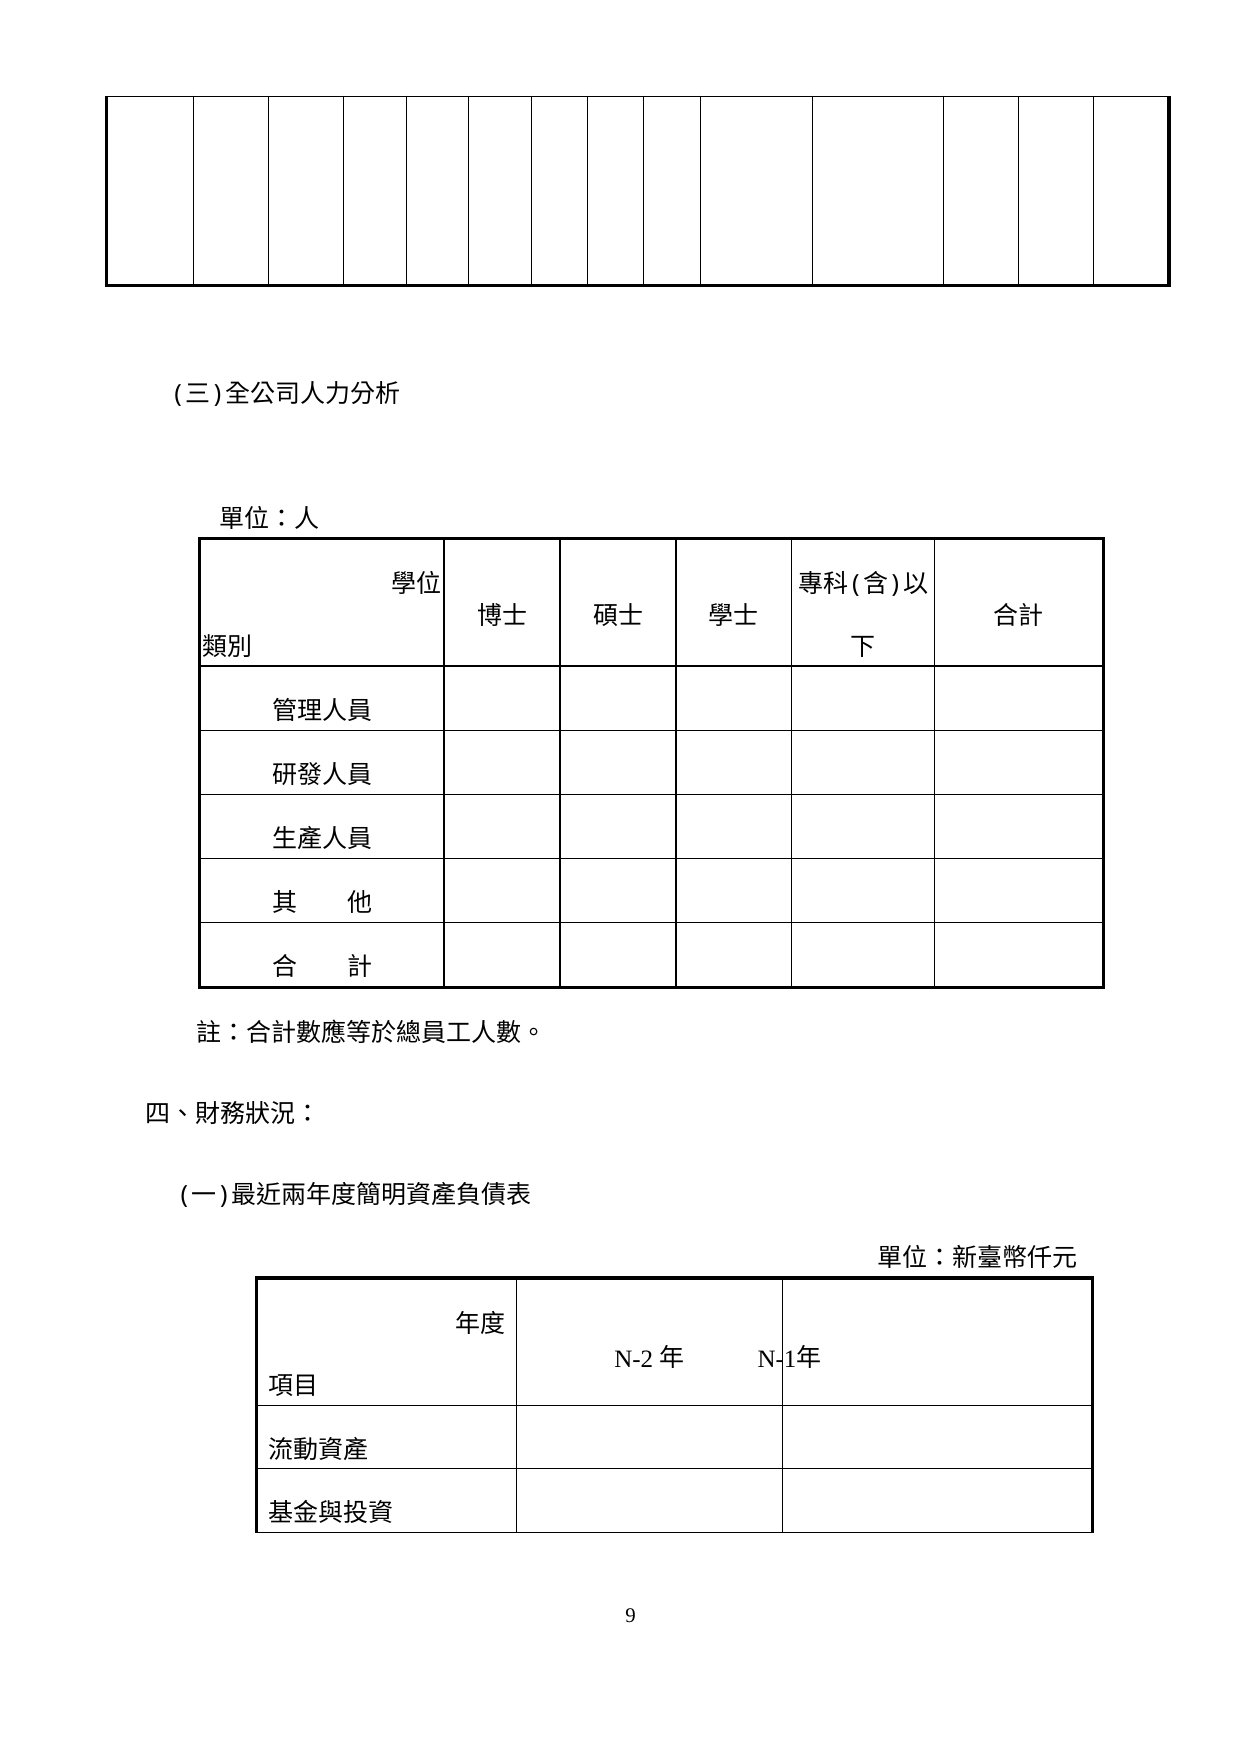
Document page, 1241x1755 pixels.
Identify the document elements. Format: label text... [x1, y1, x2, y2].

table_cell [677, 859, 791, 922]
table_header 年度 項目 [258, 1280, 516, 1404]
text 單位：人 [170, 412, 1150, 537]
table_cell [194, 97, 268, 284]
table_cell [532, 97, 587, 284]
table_header 博士 [445, 540, 559, 665]
table_cell [344, 97, 406, 284]
table_header N-1年 [783, 1280, 1091, 1404]
table_header 合計 [935, 540, 1102, 665]
table_cell [935, 923, 1102, 986]
table_cell 管理人員 [201, 667, 443, 729]
table_cell [701, 97, 812, 284]
table_cell 合 計 [201, 923, 443, 986]
table_cell [469, 97, 531, 284]
table_cell [561, 859, 675, 922]
table_header 專科(含)以下 [792, 540, 934, 665]
table_cell [677, 667, 791, 729]
table_cell [792, 795, 934, 858]
table_cell [445, 795, 559, 858]
table_cell [445, 667, 559, 729]
table_cell [407, 97, 468, 284]
table_cell [783, 1469, 1091, 1532]
table_cell [792, 667, 934, 729]
table_cell [445, 923, 559, 986]
text 單位：新臺幣仟元 [106, 1214, 1150, 1276]
table_cell [792, 923, 934, 986]
text 四、財務狀況： [146, 1070, 1150, 1133]
table_cell [644, 97, 700, 284]
table_cell [935, 731, 1102, 793]
table_cell [1094, 97, 1167, 284]
table_cell [935, 795, 1102, 858]
table_cell [561, 795, 675, 858]
table_header 碩士 [561, 540, 675, 665]
table_cell [561, 923, 675, 986]
table_cell [588, 97, 643, 284]
text (三)全公司人力分析 [170, 350, 1150, 412]
table_cell [445, 731, 559, 793]
table_cell 流動資產 [258, 1406, 516, 1468]
table_header N-2 年 [517, 1280, 782, 1404]
table_cell [269, 97, 343, 284]
table_header 學士 [677, 540, 791, 665]
table_cell [792, 731, 934, 793]
table_cell [813, 97, 943, 284]
table_cell [561, 731, 675, 793]
table_cell [445, 859, 559, 922]
table_cell [792, 859, 934, 922]
table_cell [935, 859, 1102, 922]
table_cell [677, 923, 791, 986]
text (一)最近兩年度簡明資產負債表 [106, 1151, 1150, 1214]
table_cell [677, 731, 791, 793]
text 註：合計數應等於總員工人數。 [197, 989, 1150, 1051]
table_cell [1019, 97, 1093, 284]
table_cell 生產人員 [201, 795, 443, 858]
table_cell 基金與投資 [258, 1469, 516, 1532]
table_cell [517, 1406, 782, 1468]
table_cell 研發人員 [201, 731, 443, 793]
table_cell [944, 97, 1018, 284]
table_cell [935, 667, 1102, 729]
table_cell [517, 1469, 782, 1532]
table_header 學位 類別 [201, 540, 443, 665]
table_cell [677, 795, 791, 858]
table_cell [783, 1406, 1091, 1468]
table_cell 其 他 [201, 859, 443, 922]
table_cell [108, 97, 193, 284]
table_cell [561, 667, 675, 729]
